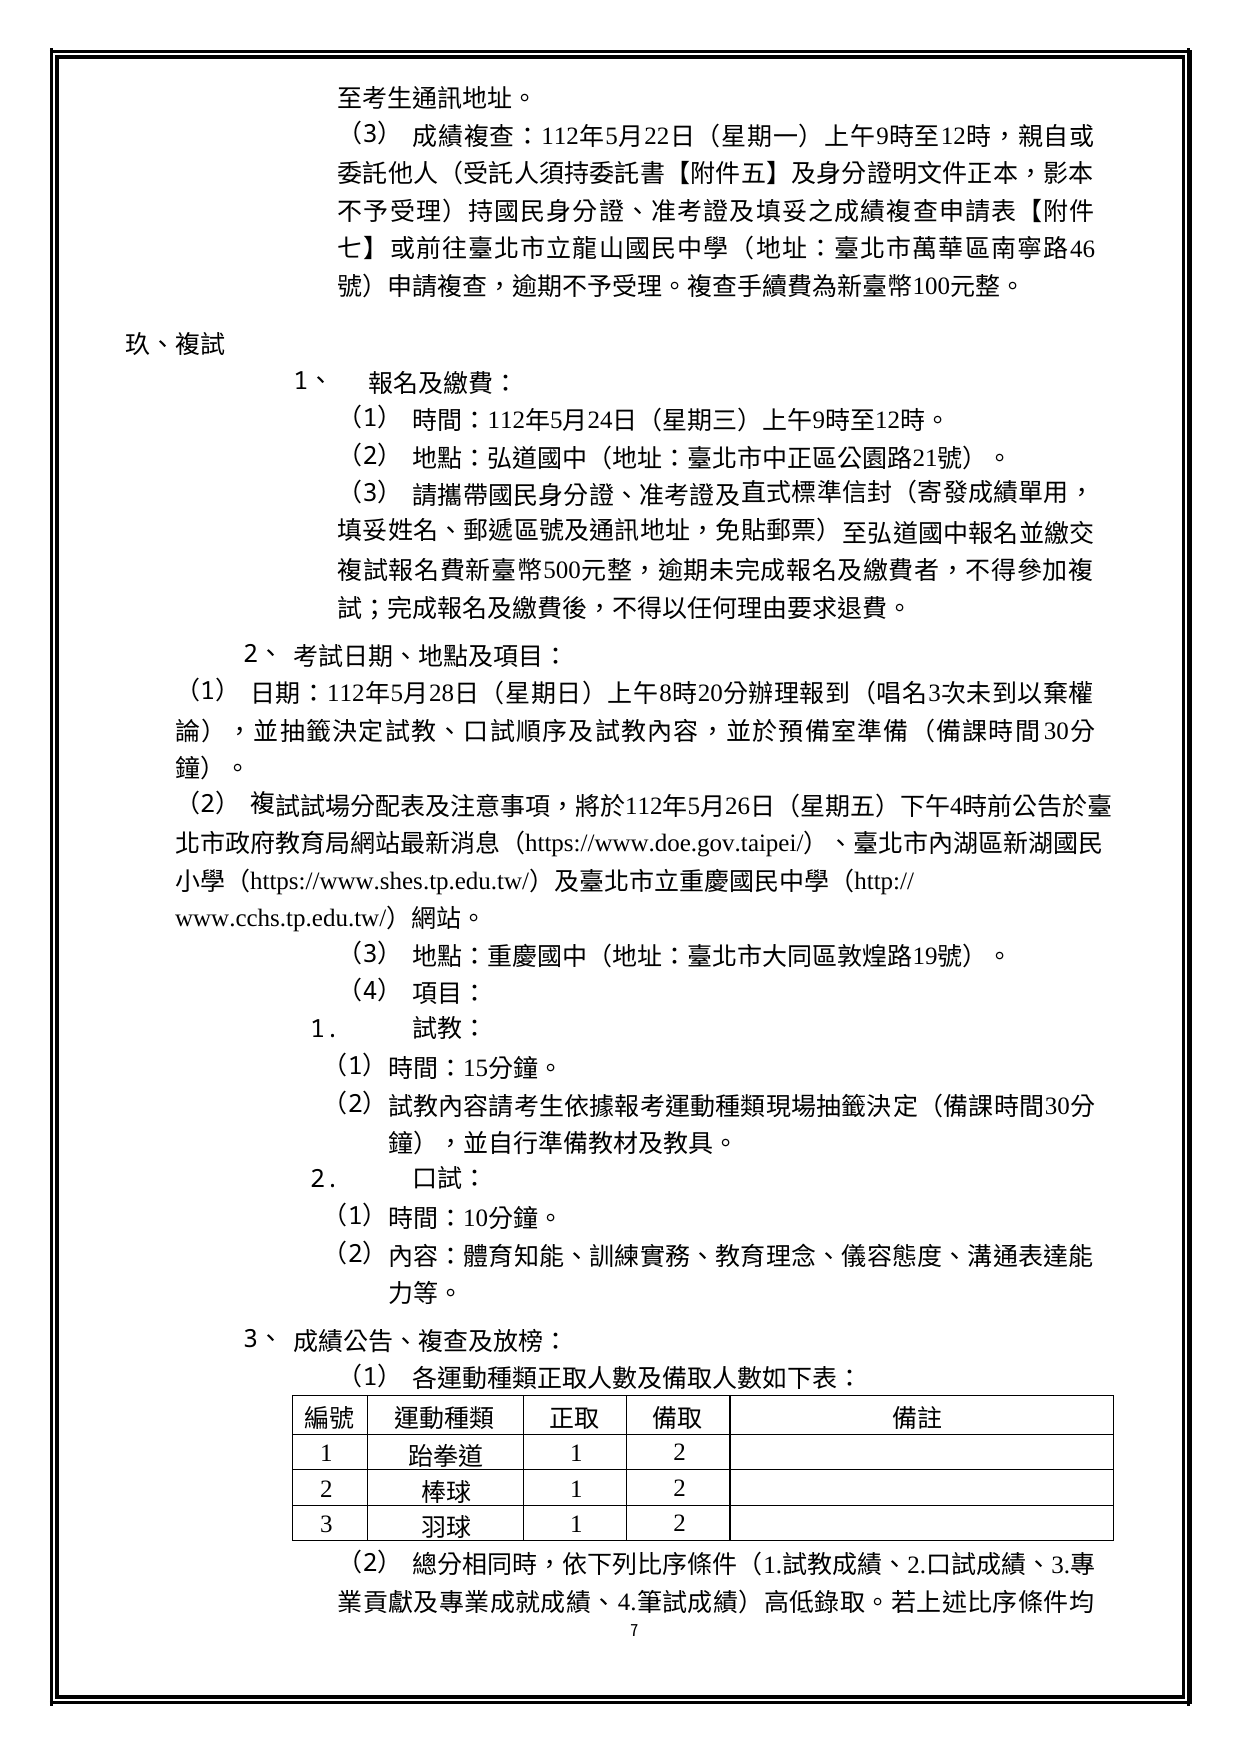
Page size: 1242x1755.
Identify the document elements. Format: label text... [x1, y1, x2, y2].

list 複試試場分配表及注意事項，將於112年5月26日（星期五）下午4時前公告於臺北市政府教育局網站最新消息（https://www.doe.gov.taipei/）、臺北市內湖區新湖國民小學（https://www.shes.tp.edu.tw/）及臺北市立重慶國民中學（http://www.cchs.tp.edu.tw/）網站。 [175, 782, 1120, 932]
table_cell 跆拳道 [368, 1435, 523, 1469]
list 日期：112年5月28日（星期日）上午8時20分辦理報到（唱名3次未到以棄權論），並抽籤決定試教、口試順序及試教內容，並於預備室準備（備課時間30分鐘）。 [175, 669, 1095, 782]
list 考試日期、地點及項目： [243, 634, 1095, 669]
list 請攜帶國民身分證、准考證及直式標準信封（寄發成績單用，填妥姓名、郵遞區號及通訊地址，免貼郵票）至弘道國中報名並繳交複試報名費新臺幣500元整，逾期未完成報名及繳費者，不得參加複試；完成報名及繳費後，不得以任何理由要求退費。 [337, 472, 1095, 622]
table_header 運動種類 [368, 1396, 523, 1434]
table_header 正取 [524, 1396, 626, 1434]
list 各運動種類正取人數及備取人數如下表： [337, 1355, 1095, 1392]
list 成績公告、複查及放榜： [243, 1319, 1095, 1355]
table_cell 1 [524, 1506, 626, 1540]
list 內容：體育知能、訓練實務、教育理念、儀容態度、溝通表達能力等。 [323, 1232, 1095, 1307]
list 試教內容請考生依據報考運動種類現場抽籤決定（備課時間30分鐘），並自行準備教材及教具。 [323, 1082, 1095, 1157]
list 成績複查：112年5月22日（星期一）上午9時至12時，親自或委託他人（受託人須持委託書【附件五】及身分證明文件正本，影本不予受理）持國民身分證、准考證及填妥之成績複查申請表【附件七】或前往臺北市立龍山國民中學（地址：臺北市萬華區南寧路46號）申請複查，逾期不予受理。複查手續費為新臺幣100元整。 [337, 112, 1095, 300]
table_cell [731, 1435, 1113, 1469]
list 時間：112年5月24日（星期三）上午9時至12時。 [337, 397, 1095, 434]
table_cell 1 [293, 1435, 367, 1469]
table_cell 棒球 [368, 1470, 523, 1504]
table_cell 羽球 [368, 1506, 523, 1540]
list 試教： [310, 1007, 1088, 1044]
list 至考生通訊地址。 [308, 75, 1095, 112]
table_header 備註 [731, 1396, 1113, 1434]
list 複試 [125, 325, 1095, 361]
table_cell 1 [524, 1435, 626, 1469]
list 報名及繳費： [293, 361, 1095, 397]
table_header 編號 [293, 1396, 367, 1434]
table_cell [731, 1470, 1113, 1504]
table_cell [731, 1506, 1113, 1540]
list 項目： [337, 969, 1095, 1007]
table_cell 2 [627, 1506, 729, 1540]
list 地點：重慶國中（地址：臺北市大同區敦煌路19號）。 [337, 932, 1095, 969]
table_cell 2 [293, 1470, 367, 1504]
table_cell 3 [293, 1506, 367, 1540]
table_cell 2 [627, 1435, 729, 1469]
table_cell 2 [627, 1470, 729, 1504]
table_cell 1 [524, 1470, 626, 1504]
list 口試： [310, 1157, 1088, 1194]
list 總分相同時，依下列比序條件（1.試教成績、2.口試成績、3.專業貢獻及專業成就成績、4.筆試成績）高低錄取。若上述比序條件均 [337, 1541, 1095, 1616]
list 時間：10分鐘。 [323, 1194, 1095, 1232]
table_header 備取 [627, 1396, 729, 1434]
list 時間：15分鐘。 [323, 1044, 1095, 1082]
list 地點：弘道國中（地址：臺北市中正區公園路21號）。 [337, 434, 1095, 472]
